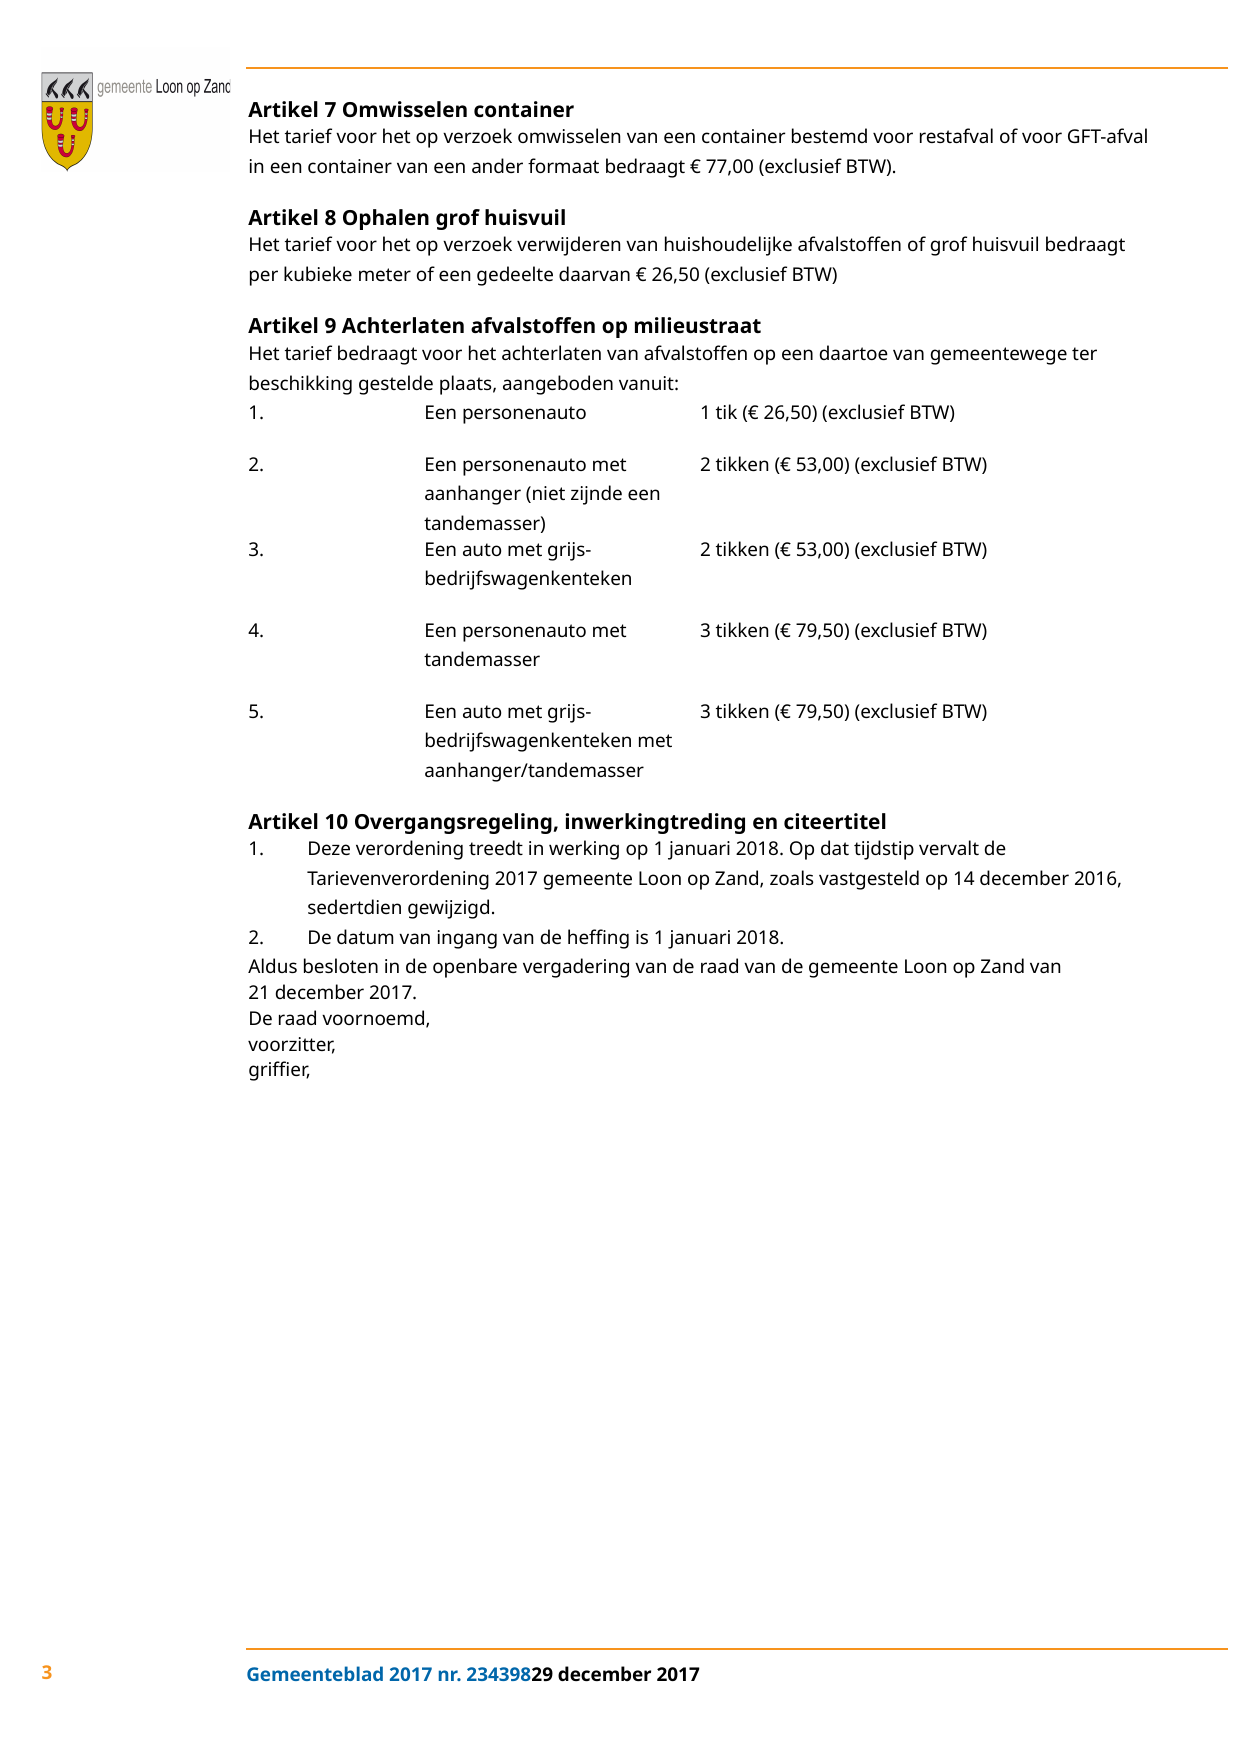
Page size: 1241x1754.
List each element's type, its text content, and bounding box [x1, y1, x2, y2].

table_cell 4. [248, 617, 424, 672]
table_cell Een auto met grijs-bedrijfswagenkenteken met aanhanger/tandemasser [424, 698, 700, 783]
text griffier, [248, 1056, 1152, 1082]
table_cell Een personenauto met tandemasser [424, 617, 700, 672]
table_cell [700, 591, 1152, 617]
table_cell 2 tikken (€ 53,00) (exclusief BTW) [700, 536, 1152, 591]
text 21 december 2017. [248, 979, 1152, 1005]
list Deze verordening treedt in werking op 1 januari 2018. Op dat tijdstip vervalt de Tarievenverordening 2017 gemeente Loon op Zand, zoals vastgesteld op 14 december 2016, sedertdien gewijzigd. [248, 835, 1152, 920]
table_cell [424, 425, 700, 451]
table_cell [248, 591, 424, 617]
text De raad voornoemd, [248, 1005, 1152, 1031]
table_cell 3 tikken (€ 79,50) (exclusief BTW) [700, 617, 1152, 672]
text Artikel 9 Achterlaten afvalstoffen op milieustraat [248, 312, 1152, 340]
table_cell [700, 672, 1152, 698]
text Het tarief voor het op verzoek omwisselen van een container bestemd voor restafval of voor GFT-afval in een container van een ander formaat bedraagt € 77,00 (exclusief BTW). [248, 123, 1152, 178]
text Het tarief bedraagt voor het achterlaten van afvalstoffen op een daartoe van gemeentewege ter beschikking gestelde plaats, aangeboden vanuit: [248, 340, 1152, 395]
text Artikel 10 Overgangsregeling, inwerkingtreding en citeertitel [248, 807, 1152, 835]
table_header Een personenauto [424, 399, 700, 425]
text Het tarief voor het op verzoek verwijderen van huishoudelijke afvalstoffen of grof huisvuil bedraagt per kubieke meter of een gedeelte daarvan € 26,50 (exclusief BTW) [248, 232, 1152, 287]
text voorzitter, [248, 1031, 1152, 1056]
text Artikel 8 Ophalen grof huisvuil [248, 203, 1152, 232]
table_header 1 tik (€ 26,50) (exclusief BTW) [700, 399, 1152, 425]
table_cell 5. [248, 698, 424, 783]
table_cell [700, 425, 1152, 451]
picture [41, 47, 231, 172]
table_cell 3. [248, 536, 424, 591]
table_cell Een auto met grijs-bedrijfswagenkenteken [424, 536, 700, 591]
table_cell [248, 672, 424, 698]
table_cell [248, 425, 424, 451]
text Aldus besloten in de openbare vergadering van de raad van de gemeente Loon op Zand van [248, 953, 1152, 979]
table_cell 2. [248, 451, 424, 536]
table_cell [424, 591, 700, 617]
table_header 1. [248, 399, 424, 425]
table_cell 2 tikken (€ 53,00) (exclusief BTW) [700, 451, 1152, 536]
table_cell [424, 672, 700, 698]
list De datum van ingang van de heffing is 1 januari 2018. [248, 924, 1152, 950]
text Artikel 7 Omwisselen container [248, 95, 1152, 123]
table_cell Een personenauto met aanhanger (niet zijnde een tandemasser) [424, 451, 700, 536]
table_cell 3 tikken (€ 79,50) (exclusief BTW) [700, 698, 1152, 783]
